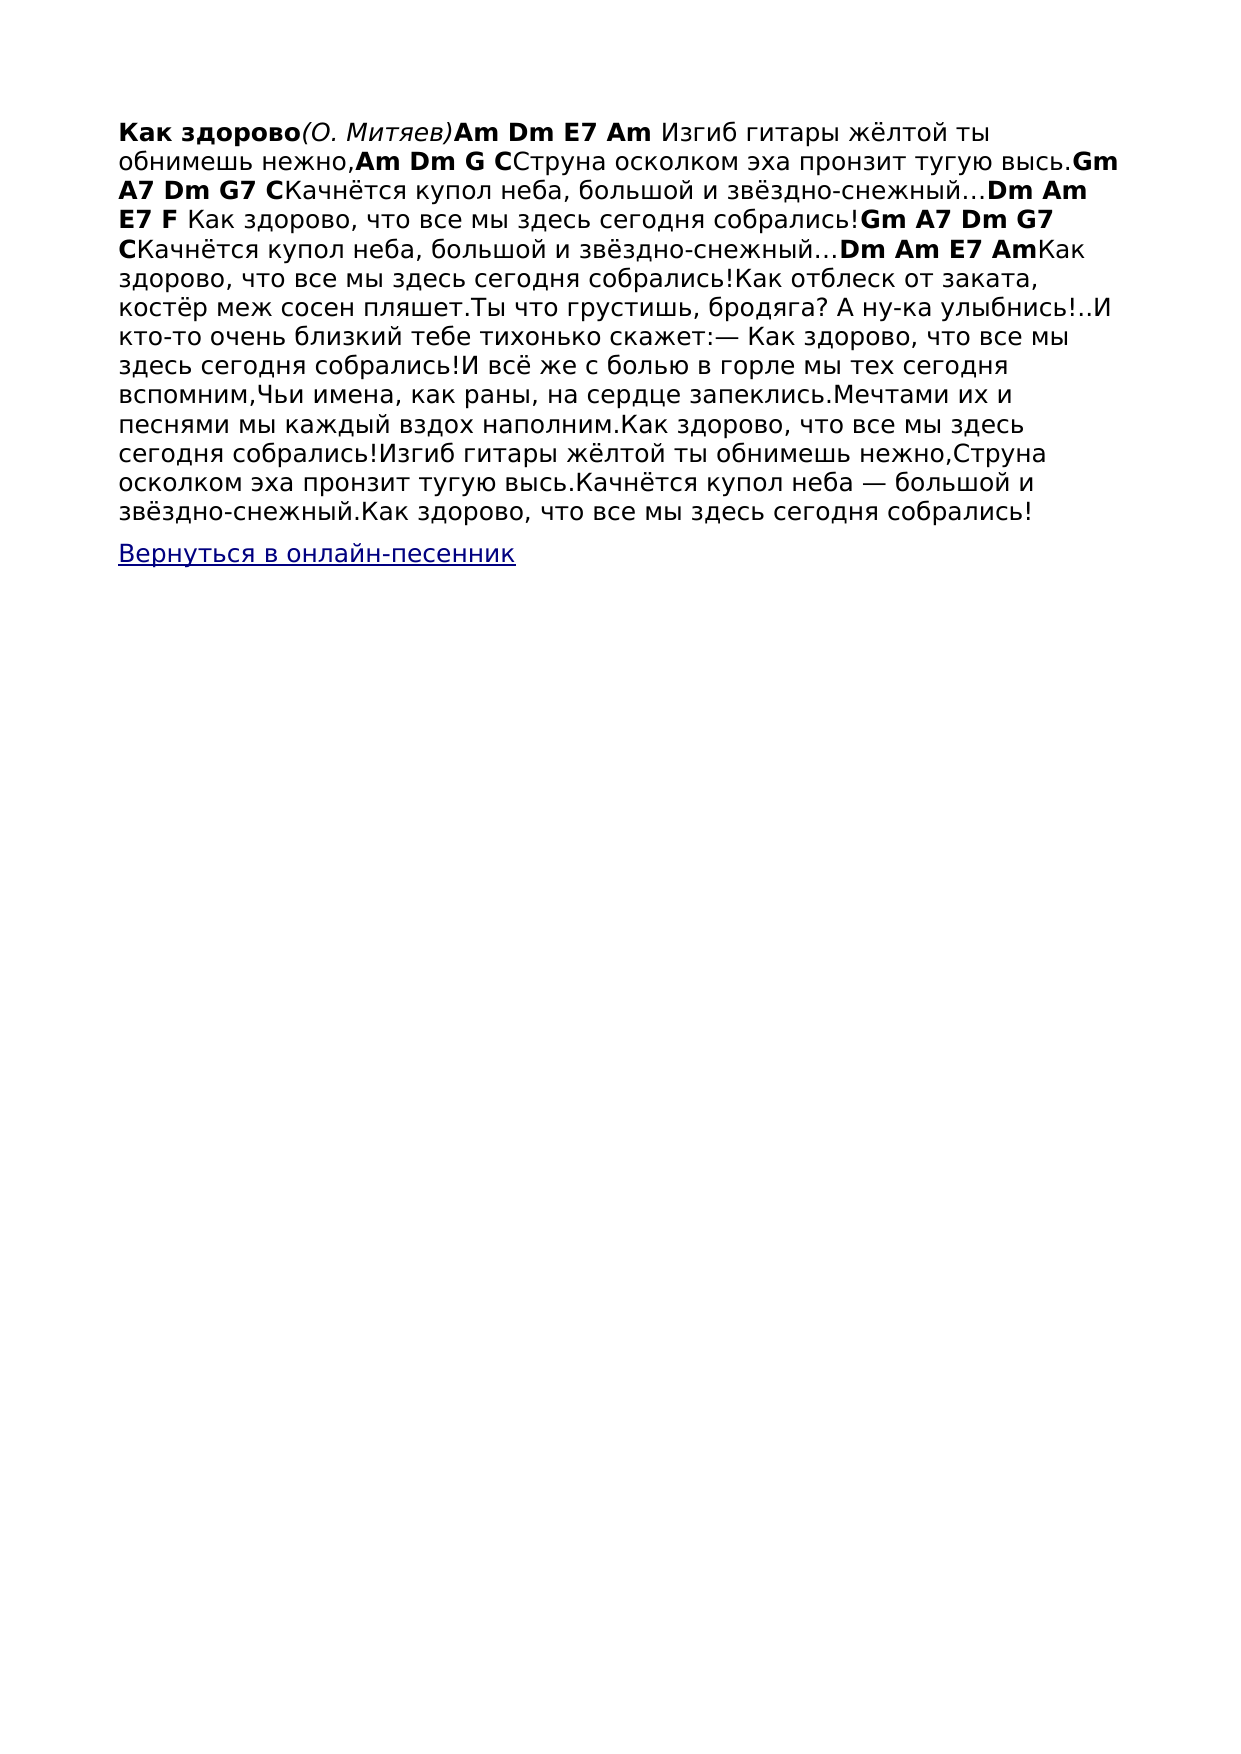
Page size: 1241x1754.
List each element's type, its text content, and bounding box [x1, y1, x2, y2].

text Как здорово(О. Митяев)Am Dm E7 Am Изгиб гитары жёлтой ты обнимешь нежно,Am Dm G ССтруна осколком эха пронзит тугую высь.Gm A7 Dm G7 СКачнётся купол неба, большой и звёздно-снежный…Dm Am E7 F Как здорово, что все мы здесь сегодня собрались!Gm A7 Dm G7 СКачнётся купол неба, большой и звёздно-снежный…Dm Am E7 AmКак здорово, что все мы здесь сегодня собрались!Как отблеск от заката, костёр меж сосен пляшет.Ты что грустишь, бродяга? А ну-ка улыбнись!..И кто-то очень близкий тебе тихонько скажет:— Как здорово, что все мы здесь сегодня собрались!И всё же с болью в горле мы тех сегодня вспомним,Чьи имена, как раны, на сердце запеклись.Мечтами их и песнями мы каждый вздох наполним.Как здорово, что все мы здесь сегодня собрались!Изгиб гитары жёлтой ты обнимешь нежно,Струна осколком эха пронзит тугую высь.Качнётся купол неба — большой и звёздно-снежный.Как здорово, что все мы здесь сегодня собрались! [118, 118, 1122, 526]
text Вернуться в онлайн-песенник [118, 539, 1122, 568]
